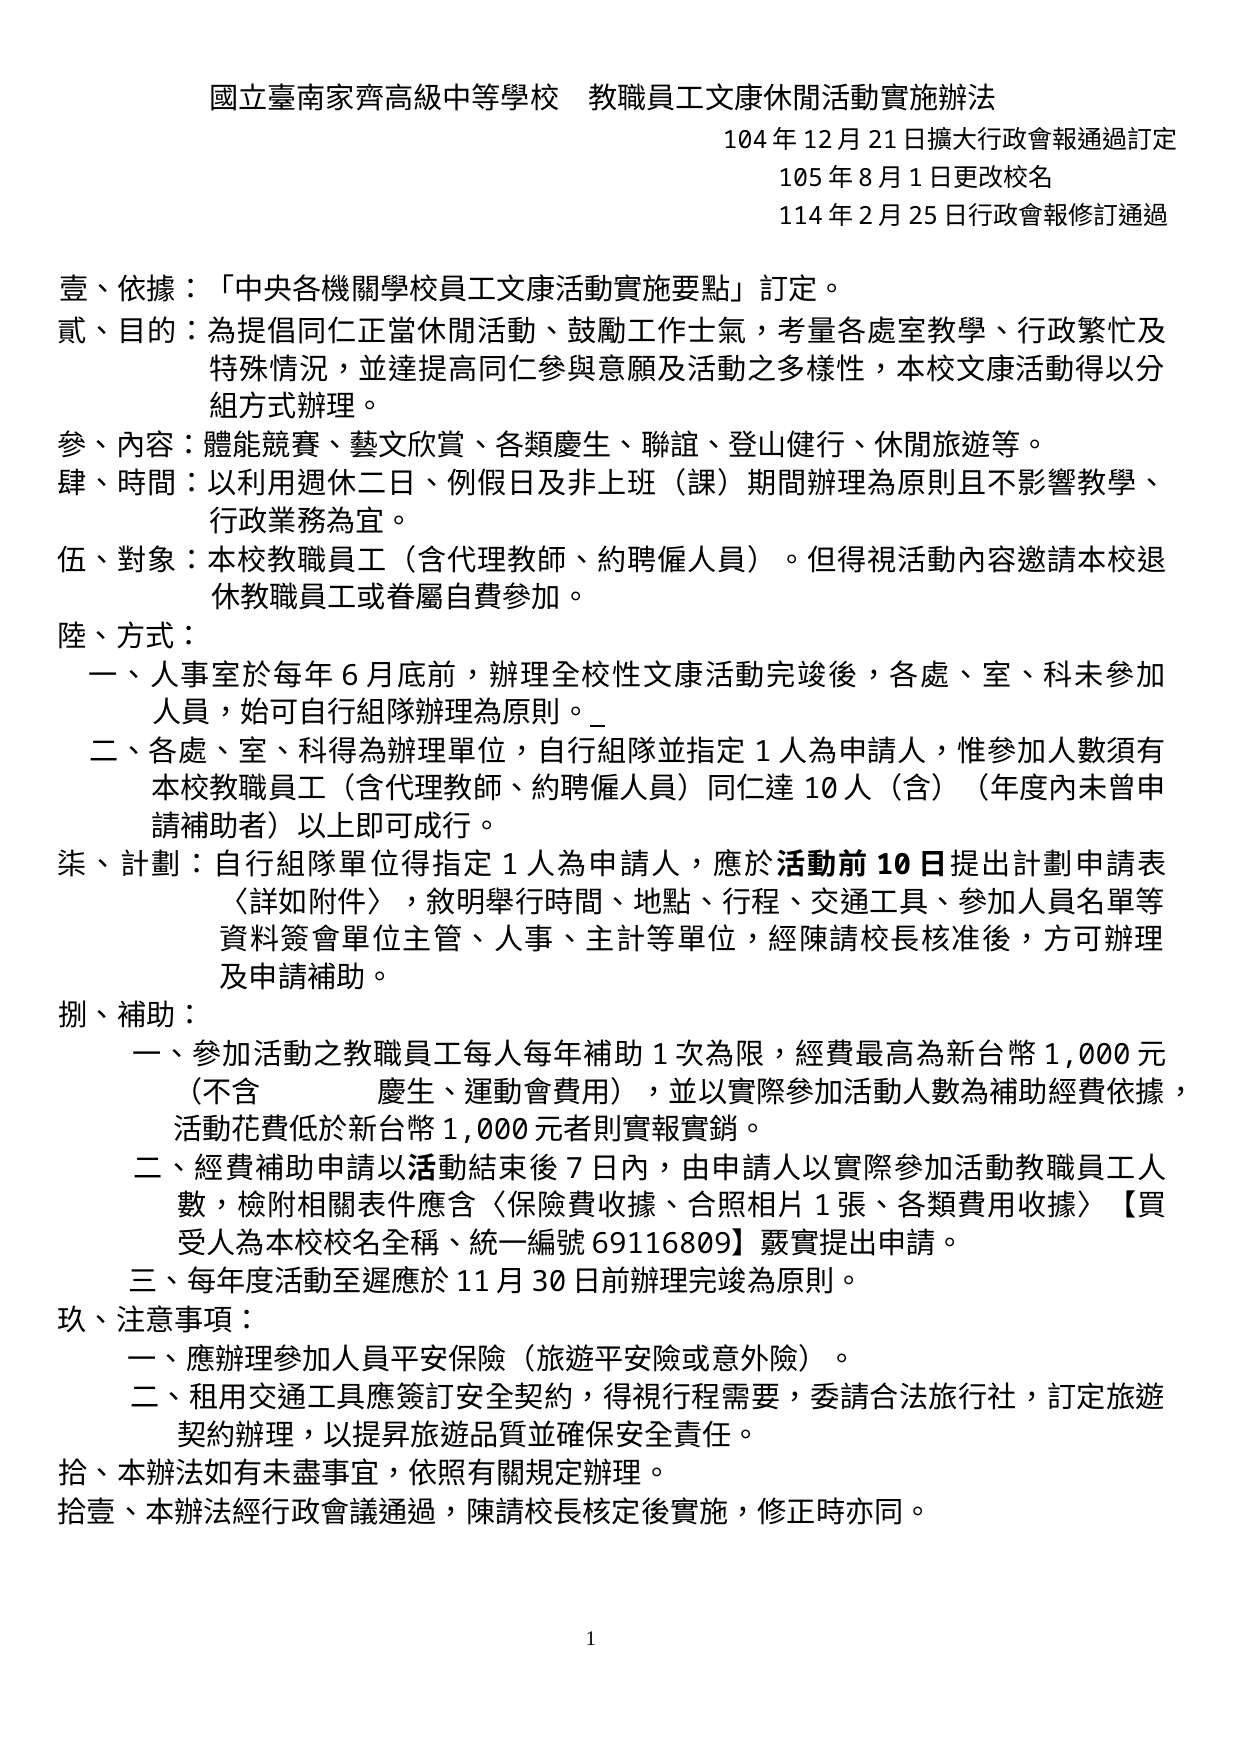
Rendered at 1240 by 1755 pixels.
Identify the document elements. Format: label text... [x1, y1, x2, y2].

text 104年12月21日擴大行政會報通過訂定 [59, 119, 1190, 156]
text 參、內容：體能競賽、藝文欣賞、各類慶生、聯誼、登山健行、休閒旅遊等。 [57, 425, 1146, 463]
text 二、各處、室、科得為辦理單位，自行組隊並指定1人為申請人，惟參加人數須有本校教職員工（含代理教師、約聘僱人員）同仁達10人（含）（年度內未曾申請補助者）以上即可成行。 [59, 731, 1167, 843]
text 拾壹、本辦法經行政會議通過，陳請校長核定後實施，修正時亦同。 [57, 1492, 1167, 1530]
text 肆、時間：以利用週休二日、例假日及非上班（課）期間辦理為原則且不影響教學、 行政業務為宜。 [57, 464, 1167, 539]
text 拾、本辦法如有未盡事宜，依照有關規定辦理。 [58, 1454, 1181, 1491]
text 114年2月25日行政會報修訂通過 [59, 195, 1190, 232]
text 國立臺南家齊高級中等學校 教職員工文康休閒活動實施辦法 [59, 75, 1190, 117]
text 二、租用交通工具應簽訂安全契約，得視行程需要，委請合法旅行社，訂定旅遊 契約辦理，以提昇旅遊品質並確保安全責任。 [57, 1378, 1167, 1453]
text 伍、對象：本校教職員工（含代理教師、約聘僱人員）。但得視活動內容邀請本校退 休教職員工或眷屬自費參加。 [57, 540, 1167, 615]
text 二、經費補助申請以活動結束後7日內，由申請人以實際參加活動教職員工人 數，檢附相關表件應含〈保險費收據、合照相片1張、各類費用收據〉【買受人為本校校名全稱、統一編號69116809】覈實提出申請。 [57, 1148, 1167, 1261]
text 105年8月1日更改校名 [59, 157, 1190, 194]
text 柒、計劃：自行組隊單位得指定1人為申請人，應於活動前10日提出計劃申請表 〈詳如附件〉，敘明舉行時間、地點、行程、交通工具、參加人員名單等資料簽會單位主管、人事、主計等單位，經陳請校長核准後，方可辦理 及申請補助。 [57, 845, 1167, 995]
text 貳、目的：為提倡同仁正當休閒活動、鼓勵工作士氣，考量各處室教學、行政繁忙及 特殊情況，並達提高同仁參與意願及活動之多樣性，本校文康活動得以分組方式辦理。 [57, 312, 1167, 424]
text 一、應辦理參加人員平安保險（旅遊平安險或意外險）。 [57, 1339, 1181, 1377]
text 玖、注意事項： [57, 1300, 1181, 1338]
text 捌、補助： [58, 996, 1181, 1033]
text 壹、依據：「中央各機關學校員工文康活動實施要點」訂定。 [59, 269, 1181, 307]
text 一、參加活動之教職員工每人每年補助1次為限，經費最高為新台幣1,000元（不含 慶生、運動會費用），並以實際參加活動人數為補助經費依據，活動花費低於新台幣1,000元者則實報實銷。 [57, 1034, 1167, 1147]
text 三、每年度活動至遲應於11月30日前辦理完竣為原則。 [58, 1262, 1181, 1299]
text 陸、方式： [57, 616, 724, 654]
text 一、人事室於每年6月底前，辦理全校性文康活動完竣後，各處、室、科未參加 人員，始可自行組隊辦理為原則。 [57, 655, 1167, 730]
